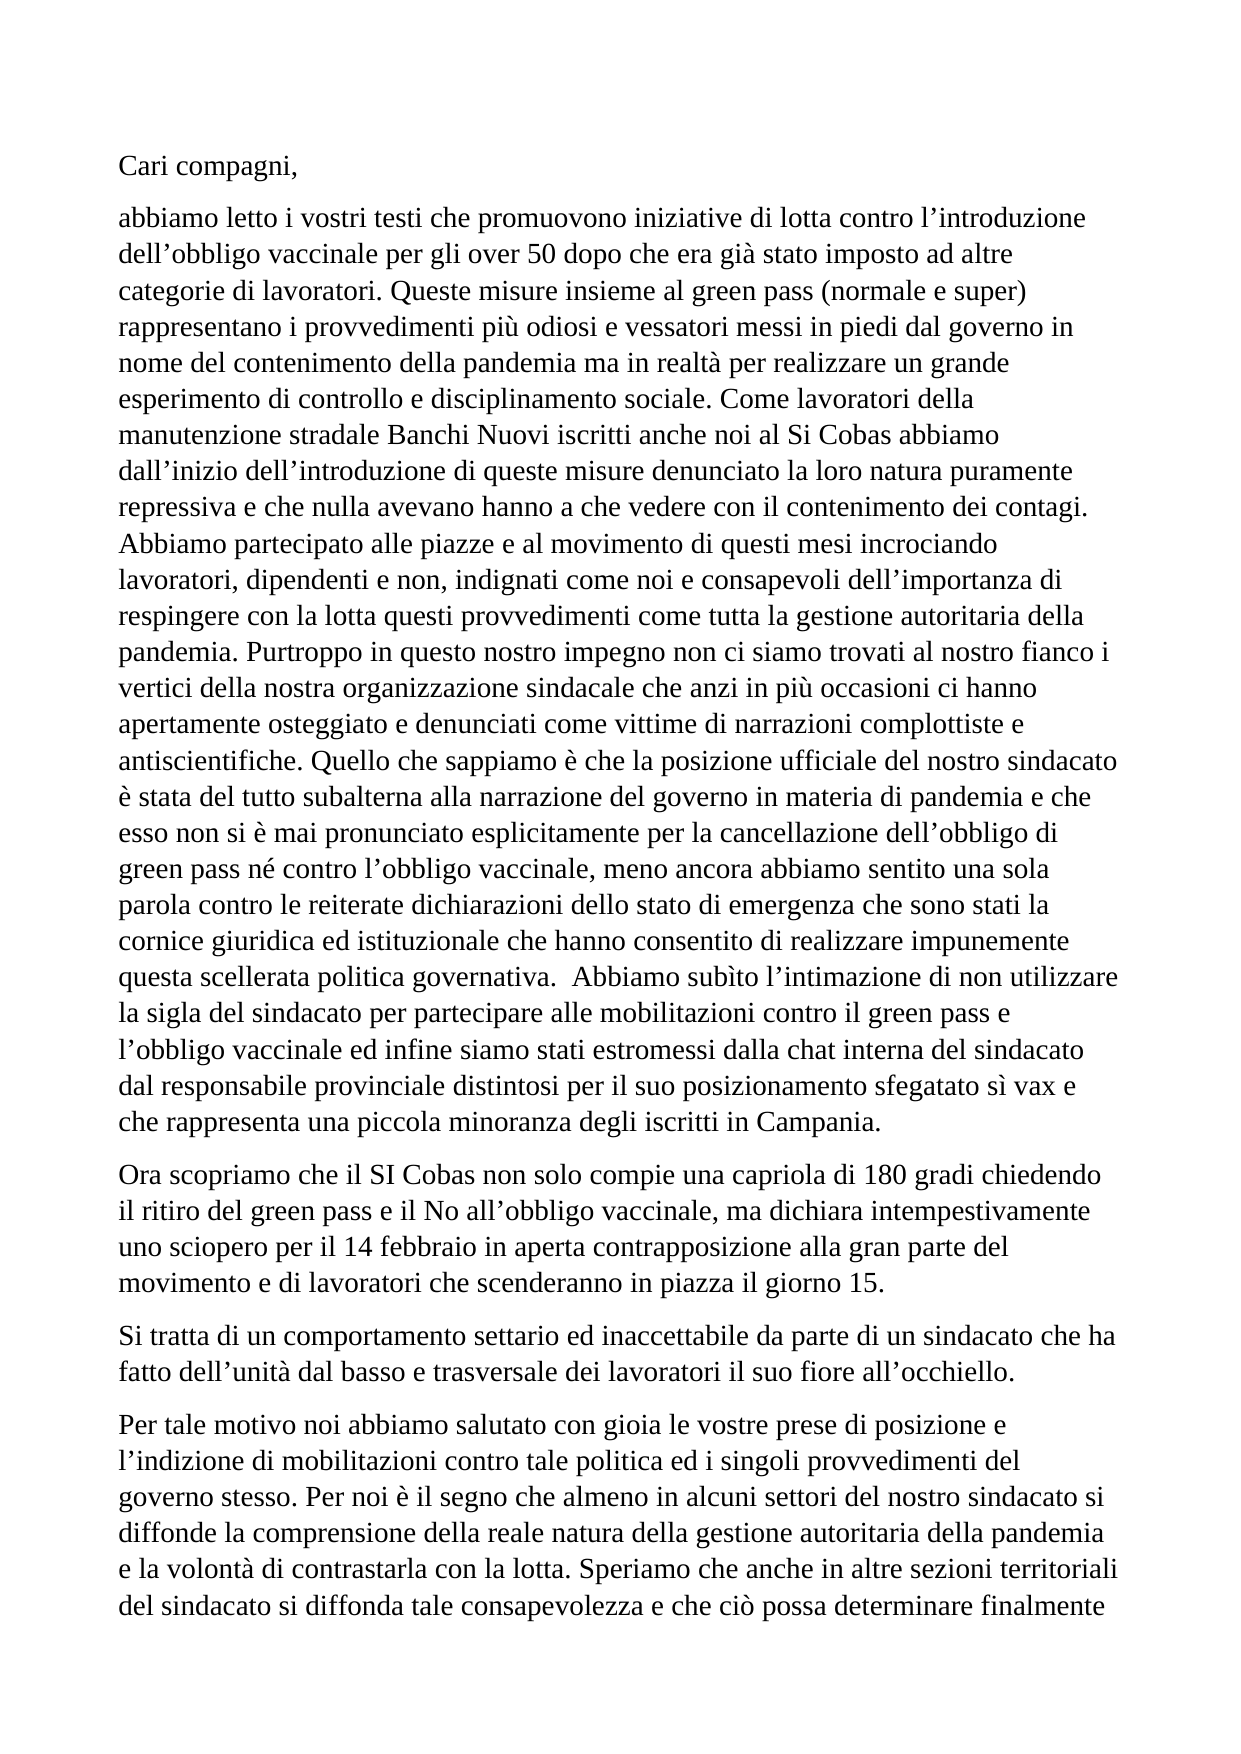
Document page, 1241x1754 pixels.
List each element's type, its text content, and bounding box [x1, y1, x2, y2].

text Per tale motivo noi abbiamo salutato con gioia le vostre prese di posizione e l’indizione di mobilitazioni contro tale politica ed i singoli provvedimenti del governo stesso. Per noi è il segno che almeno in alcuni settori del nostro sindacato si diffonde la comprensione della reale natura della gestione autoritaria della pandemia e la volontà di contrastarla con la lotta. Speriamo che anche in altre sezioni territoriali del sindacato si diffonda tale consapevolezza e che ciò possa determinare finalmente [118, 1407, 1122, 1621]
text abbiamo letto i vostri testi che promuovono iniziative di lotta contro l’introduzione dell’obbligo vaccinale per gli over 50 dopo che era già stato imposto ad altre categorie di lavoratori. Queste misure insieme al green pass (normale e super) rappresentano i provvedimenti più odiosi e vessatori messi in piedi dal governo in nome del contenimento della pandemia ma in realtà per realizzare un grande esperimento di controllo e disciplinamento sociale. Come lavoratori della manutenzione stradale Banchi Nuovi iscritti anche noi al Si Cobas abbiamo dall’inizio dell’introduzione di queste misure denunciato la loro natura puramente repressiva e che nulla avevano hanno a che vedere con il contenimento dei contagi. Abbiamo partecipato alle piazze e al movimento di questi mesi incrociando lavoratori, dipendenti e non, indignati come noi e consapevoli dell’importanza di respingere con la lotta questi provvedimenti come tutta la gestione autoritaria della pandemia. Purtroppo in questo nostro impegno non ci siamo trovati al nostro fianco i vertici della nostra organizzazione sindacale che anzi in più occasioni ci hanno apertamente osteggiato e denunciati come vittime di narrazioni complottiste e antiscientifiche. Quello che sappiamo è che la posizione ufficiale del nostro sindacato è stata del tutto subalterna alla narrazione del governo in materia di pandemia e che esso non si è mai pronunciato esplicitamente per la cancellazione dell’obbligo di green pass né contro l’obbligo vaccinale, meno ancora abbiamo sentito una sola parola contro le reiterate dichiarazioni dello stato di emergenza che sono stati la cornice giuridica ed istituzionale che hanno consentito di realizzare impunemente questa scellerata politica governativa. Abbiamo subìto l’intimazione di non utilizzare la sigla del sindacato per partecipare alle mobilitazioni contro il green pass e l’obbligo vaccinale ed infine siamo stati estromessi dalla chat interna del sindacato dal responsabile provinciale distintosi per il suo posizionamento sfegatato sì vax e che rappresenta una piccola minoranza degli iscritti in Campania. [118, 200, 1122, 1138]
text Cari compagni, [118, 148, 1122, 181]
text Ora scopriamo che il SI Cobas non solo compie una capriola di 180 gradi chiedendo il ritiro del green pass e il No all’obbligo vaccinale, ma dichiara intempestivamente uno sciopero per il 14 febbraio in aperta contrapposizione alla gran parte del movimento e di lavoratori che scenderanno in piazza il giorno 15. [118, 1157, 1122, 1299]
text Si tratta di un comportamento settario ed inaccettabile da parte di un sindacato che ha fatto dell’unità dal basso e trasversale dei lavoratori il suo fiore all’occhiello. [118, 1318, 1122, 1388]
